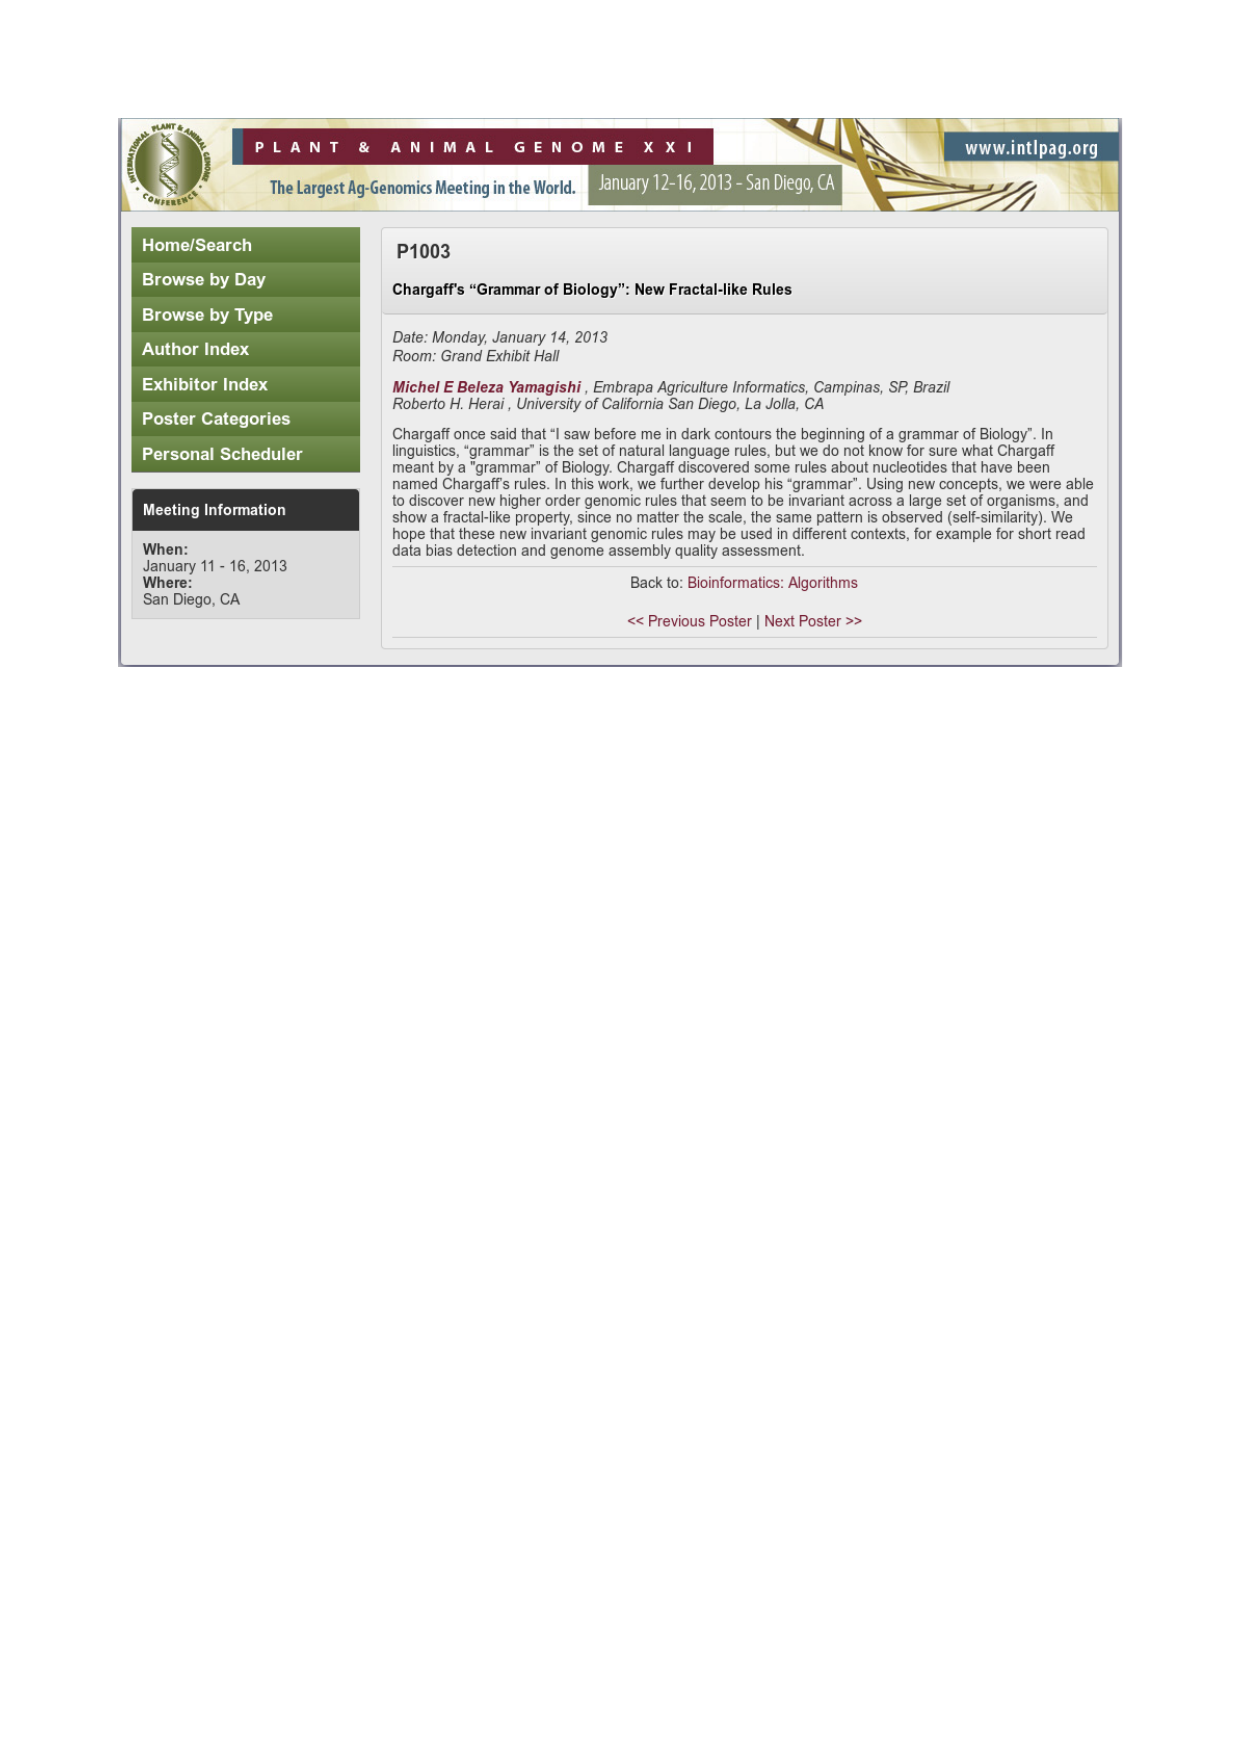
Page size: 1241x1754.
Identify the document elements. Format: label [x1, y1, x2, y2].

picture [118, 118, 1123, 667]
